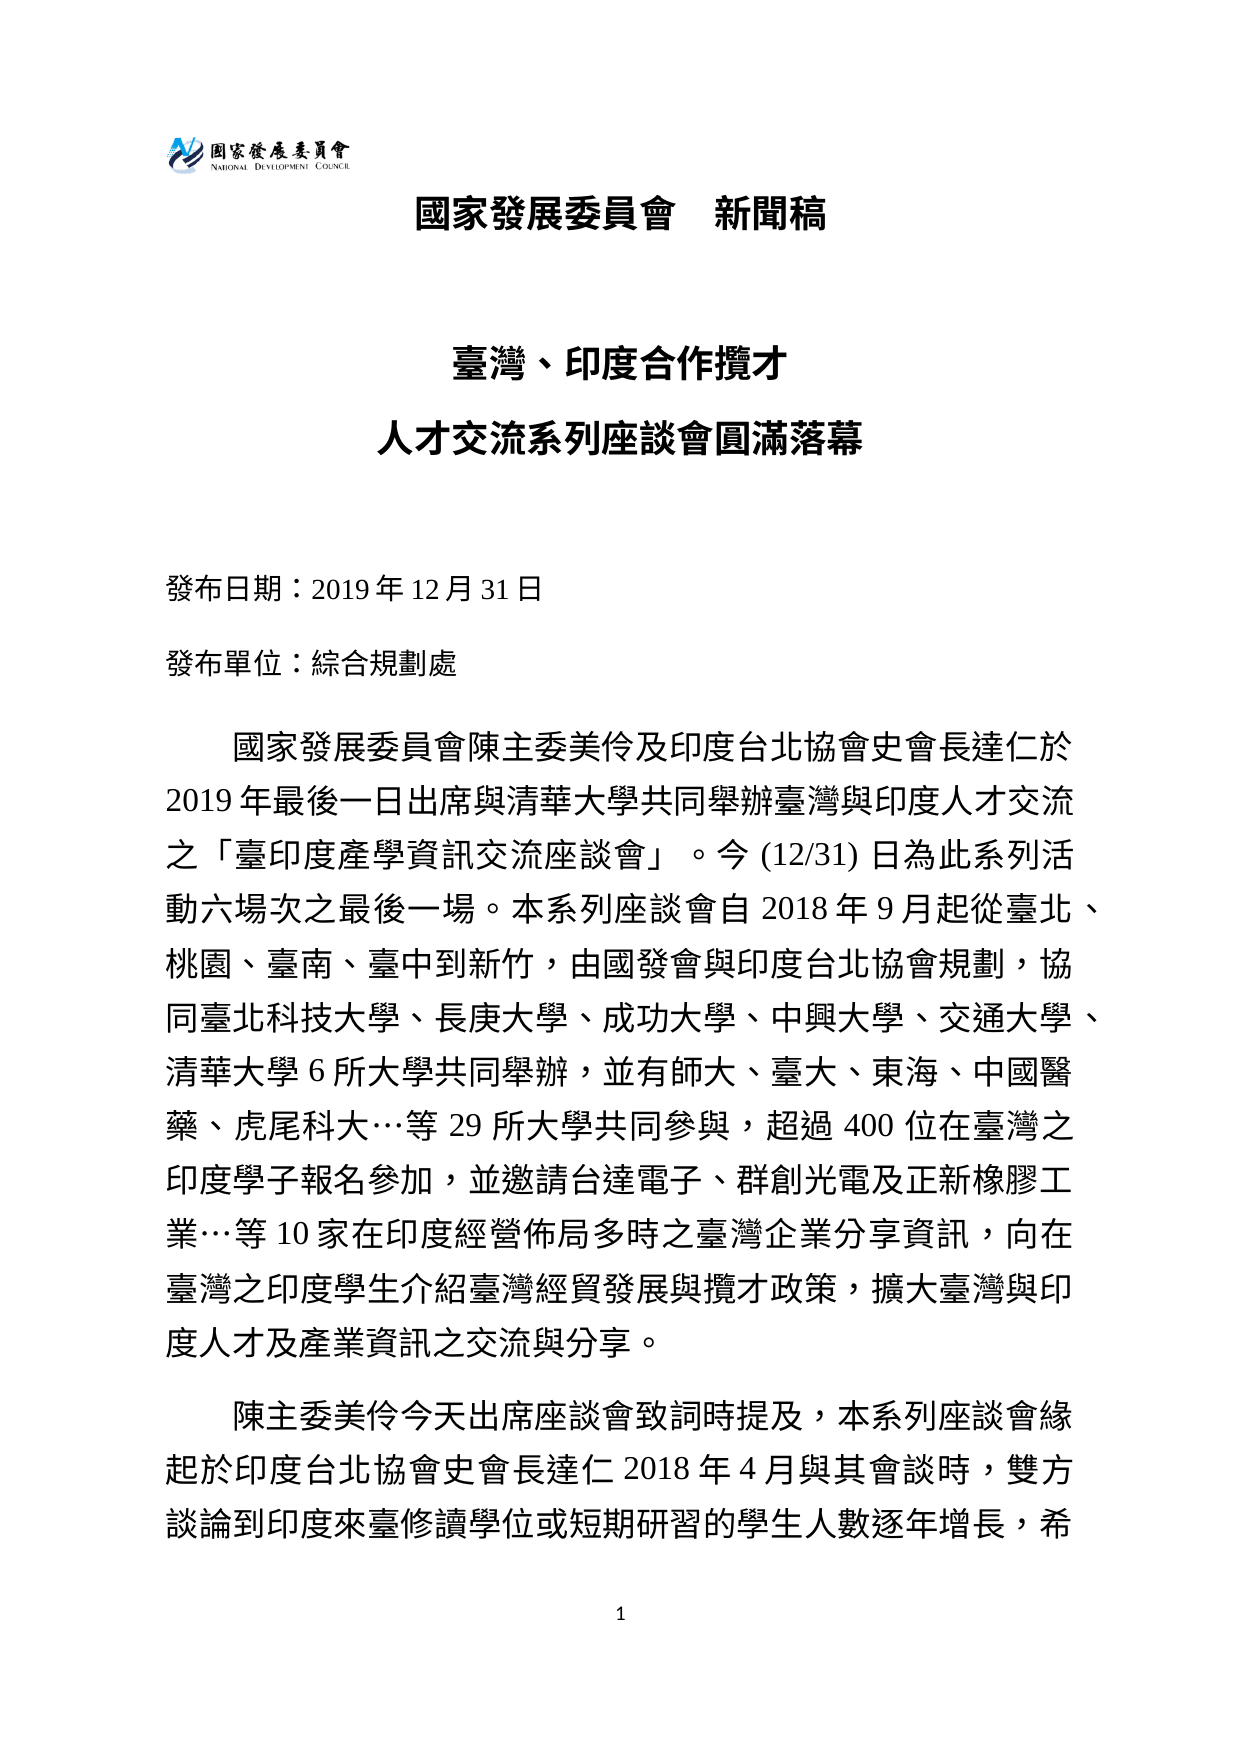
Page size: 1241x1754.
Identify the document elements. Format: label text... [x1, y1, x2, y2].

text 國家發展委員會 新聞稿 [165, 174, 1075, 249]
picture [165, 136, 352, 174]
text 人才交流系列座談會圓滿落幕 [165, 399, 1075, 474]
text 發布單位：綜合規劃處 [165, 624, 1066, 699]
text 國家發展委員會陳主委美伶及印度台北協會史會長達仁於2019年最後一日出席與清華大學共同舉辦臺灣與印度人才交流之「臺印度產學資訊交流座談會」。今 (12/31) 日為此系列活動六場次之最後一場。本系列座談會自2018年9月起從臺北、桃園、臺南、臺中到新竹，由國發會與印度台北協會規劃，協同臺北科技大學、長庚大學、成功大學、中興大學、交通大學、清華大學 6 所大學共同舉辦，並有師大、臺大、東海、中國醫藥、虎尾科大…等 29 所大學共同參與，超過 400 位在臺灣之印度學子報名參加，並邀請台達電子、群創光電及正新橡膠工業…等10家在印度經營佈局多時之臺灣企業分享資訊，向在臺灣之印度學生介紹臺灣經貿發展與攬才政策，擴大臺灣與印度人才及產業資訊之交流與分享。 [165, 718, 1075, 1368]
text 陳主委美伶今天出席座談會致詞時提及，本系列座談會緣起於印度台北協會史會長達仁2018年4月與其會談時，雙方談論到印度來臺修讀學位或短期研習的學生人數逐年增長，希 [165, 1387, 1075, 1549]
text 發布日期：2019年12月31日 [165, 549, 1066, 624]
text 臺灣、印度合作攬才 [165, 324, 1075, 399]
